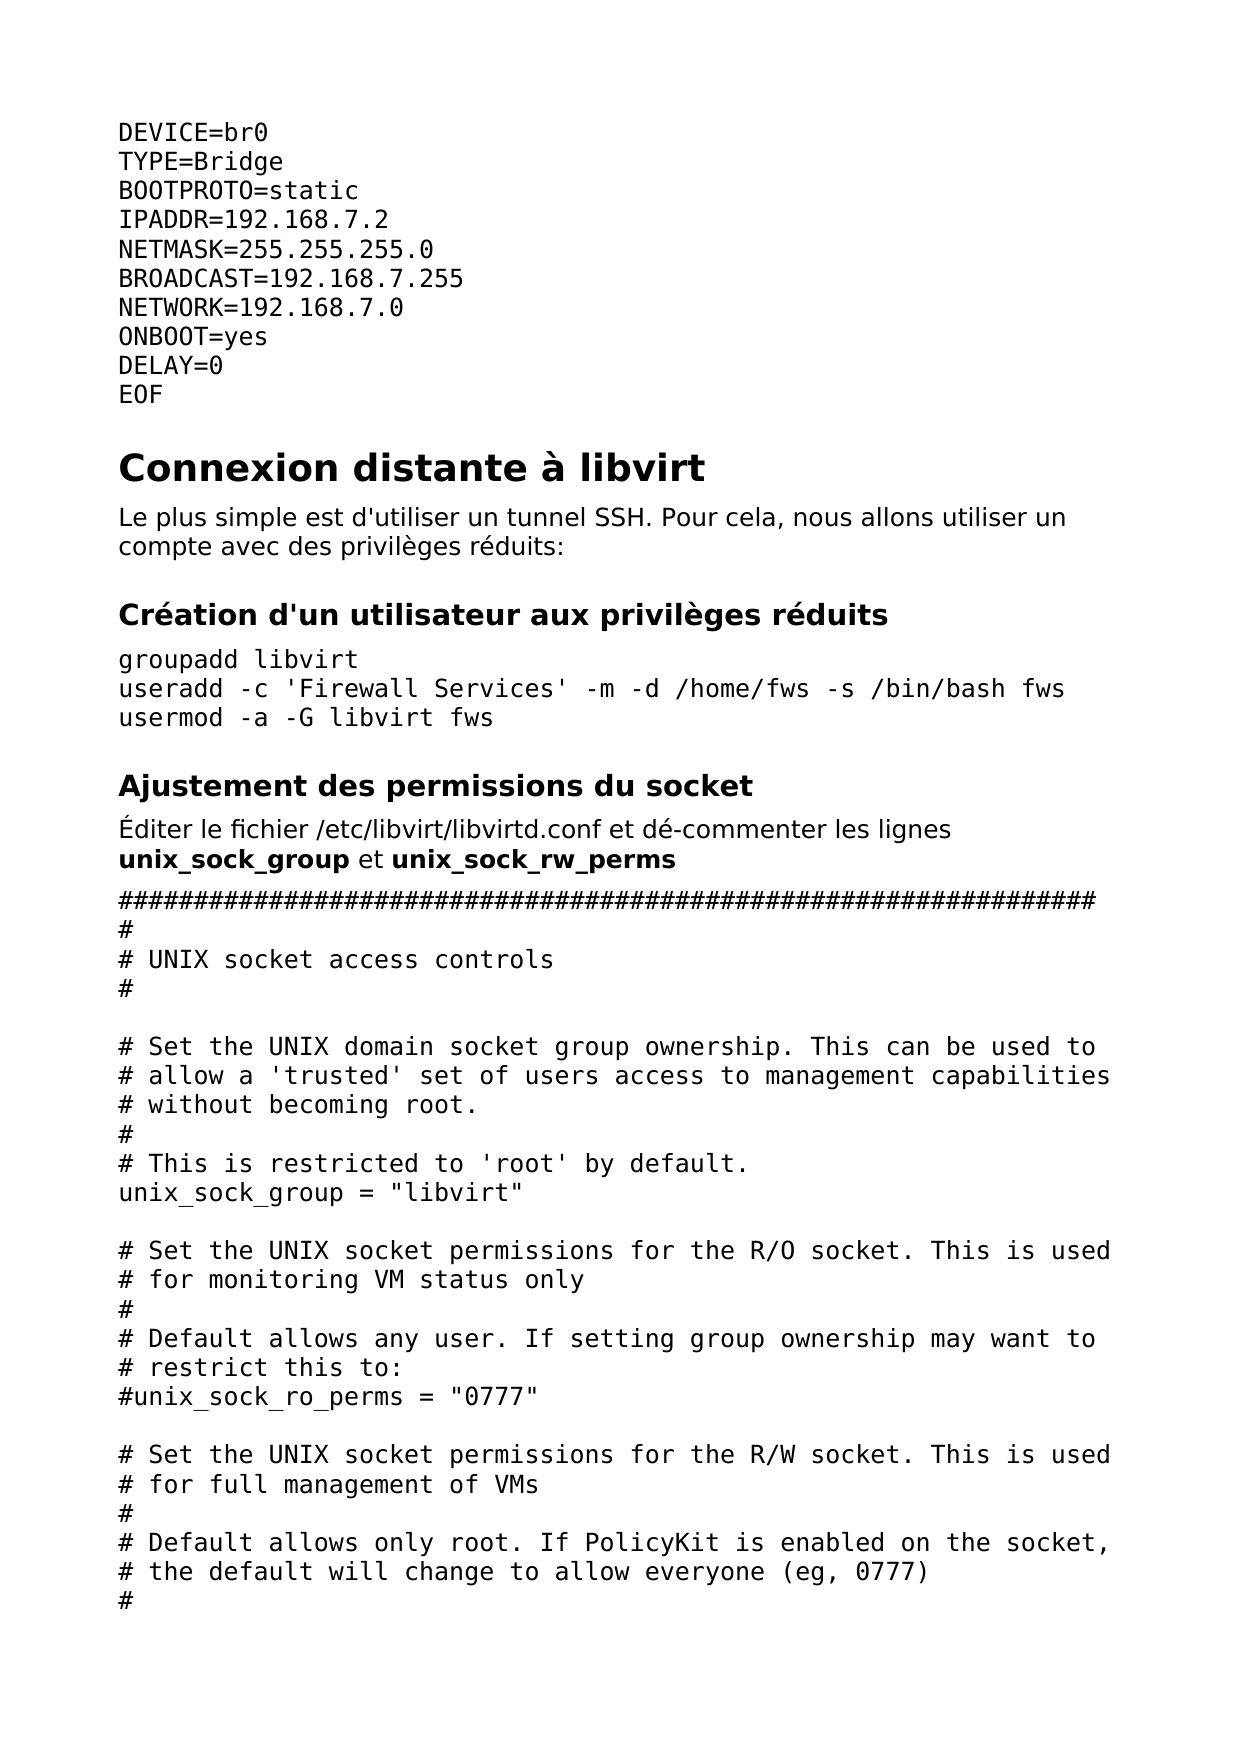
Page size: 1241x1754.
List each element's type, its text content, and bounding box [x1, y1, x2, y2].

subtitle Création d'un utilisateur aux privilèges réduits [118, 598, 1122, 632]
subtitle Ajustement des permissions du socket [118, 769, 1122, 803]
text Éditer le fichier /etc/libvirt/libvirtd.conf et dé-commenter les lignes unix_sock_group et unix_sock_rw_perms [118, 816, 1122, 874]
text ################################################################# # # UNIX socket access controls # # Set the UNIX domain socket group ownership. This can be used to # allow a 'trusted' set of users access to management capabilities # without becoming root. # # This is restricted to 'root' by default. unix_sock_group = "libvirt" # Set the UNIX socket permissions for the R/O socket. This is used # for monitoring VM status only # # Default allows any user. If setting group ownership may want to # restrict this to: #unix_sock_ro_perms = "0777" # Set the UNIX socket permissions for the R/W socket. This is used # for full management of VMs # # Default allows only root. If PolicyKit is enabled on the socket, # the default will change to allow everyone (eg, 0777) # [118, 887, 1122, 1616]
text Le plus simple est d'utiliser un tunnel SSH. Pour cela, nous allons utiliser un compte avec des privilèges réduits: [118, 503, 1122, 561]
text groupadd libvirt useradd -c 'Firewall Services' -m -d /home/fws -s /bin/bash fws usermod -a -G libvirt fws [118, 645, 1122, 732]
text DEVICE=br0 TYPE=Bridge BOOTPROTO=static IPADDR=192.168.7.2 NETMASK=255.255.255.0 BROADCAST=192.168.7.255 NETWORK=192.168.7.0 ONBOOT=yes DELAY=0 EOF [118, 118, 1122, 410]
subtitle Connexion distante à libvirt [118, 447, 1122, 490]
